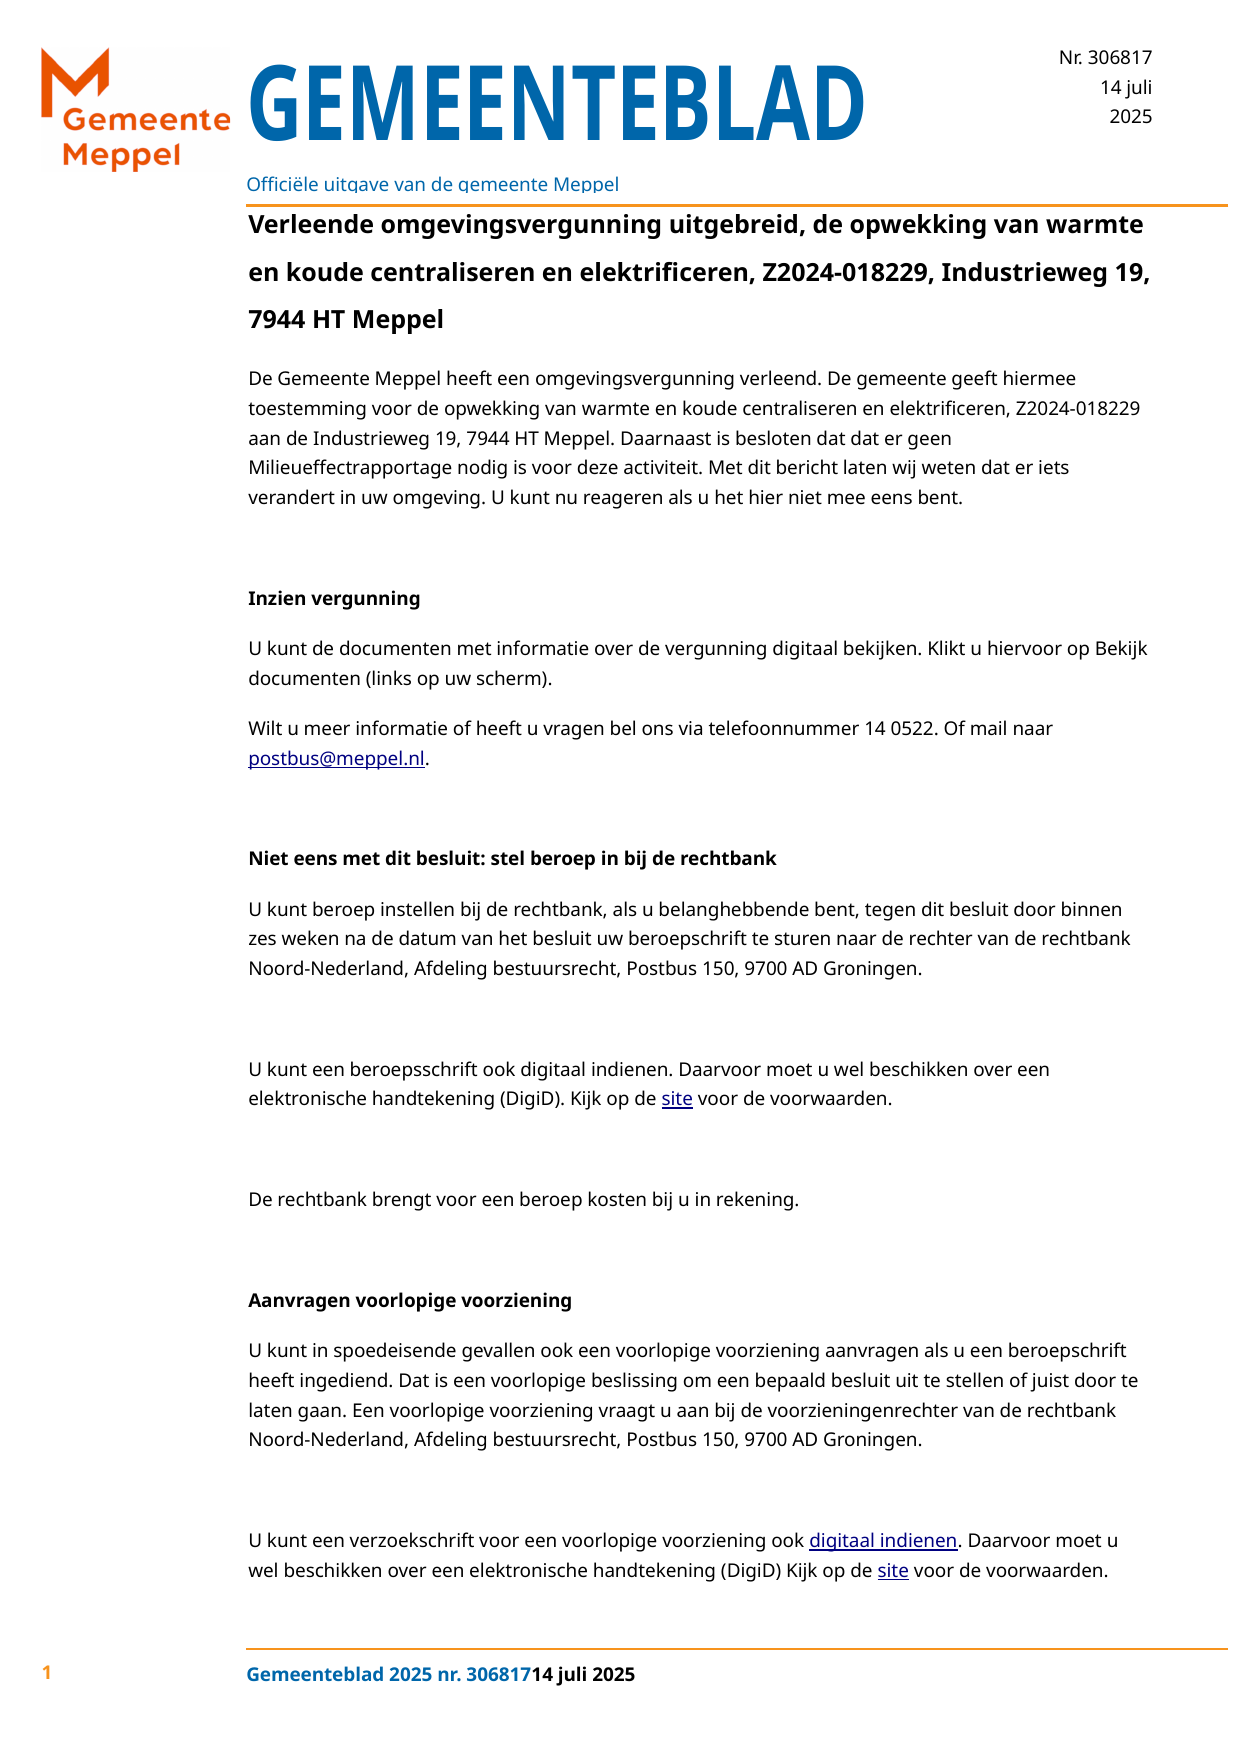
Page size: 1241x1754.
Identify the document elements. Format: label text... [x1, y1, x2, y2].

text De rechtbank brengt voor een beroep kosten bij u in rekening. [248, 1186, 1152, 1212]
text De Gemeente Meppel heeft een omgevingsvergunning verleend. De gemeente geeft hiermee toestemming voor de opwekking van warmte en koude centraliseren en elektrificeren, Z2024-018229 aan de Industrieweg 19, 7944 HT Meppel. Daarnaast is besloten dat dat er geen Milieueffectrapportage nodig is voor deze activiteit. Met dit bericht laten wij weten dat er iets verandert in uw omgeving. U kunt nu reageren als u het hier niet mee eens bent. [248, 366, 1152, 509]
text Wilt u meer informatie of heeft u vragen bel ons via telefoonnummer 14 0522. Of mail naar postbus@meppel.nl. [248, 715, 1152, 770]
text Niet eens met dit besluit: stel beroep in bij de rechtbank [248, 846, 1152, 871]
text Aanvragen voorlopige voorziening [248, 1287, 1152, 1313]
text Inzien vergunning [248, 585, 1152, 610]
picture [41, 47, 231, 172]
text U kunt in spoedeisende gevallen ook een voorlopige voorziening aanvragen als u een beroepschrift heeft ingediend. Dat is een voorlopige beslissing om een bepaald besluit uit te stellen of juist door te laten gaan. Een voorlopige voorziening vraagt u aan bij de voorzieningenrechter van de rechtbank Noord-Nederland, Afdeling bestuursrecht, Postbus 150, 9700 AD Groningen. [248, 1338, 1152, 1452]
text U kunt de documenten met informatie over de vergunning digitaal bekijken. Klikt u hiervoor op Bekijk documenten (links op uw scherm). [248, 635, 1152, 690]
text U kunt beroep instellen bij de rechtbank, als u belanghebbende bent, tegen dit besluit door binnen zes weken na de datum van het besluit uw beroepschrift te sturen naar de rechter van de rechtbank Noord-Nederland, Afdeling bestuursrecht, Postbus 150, 9700 AD Groningen. [248, 896, 1152, 981]
text U kunt een verzoekschrift voor een voorlopige voorziening ook digitaal indienen. Daarvoor moet u wel beschikken over een elektronische handtekening (DigiD) Kijk op de site voor de voorwaarden. [248, 1527, 1152, 1582]
text Verleende omgevingsvergunning uitgebreid, de opwekking van warmte en koude centraliseren en elektrificeren, Z2024-018229, Industrieweg 19, 7944 HT Meppel [248, 207, 1152, 336]
text U kunt een beroepsschrift ook digitaal indienen. Daarvoor moet u wel beschikken over een elektronische handtekening (DigiD). Kijk op de site voor de voorwaarden. [248, 1056, 1152, 1111]
